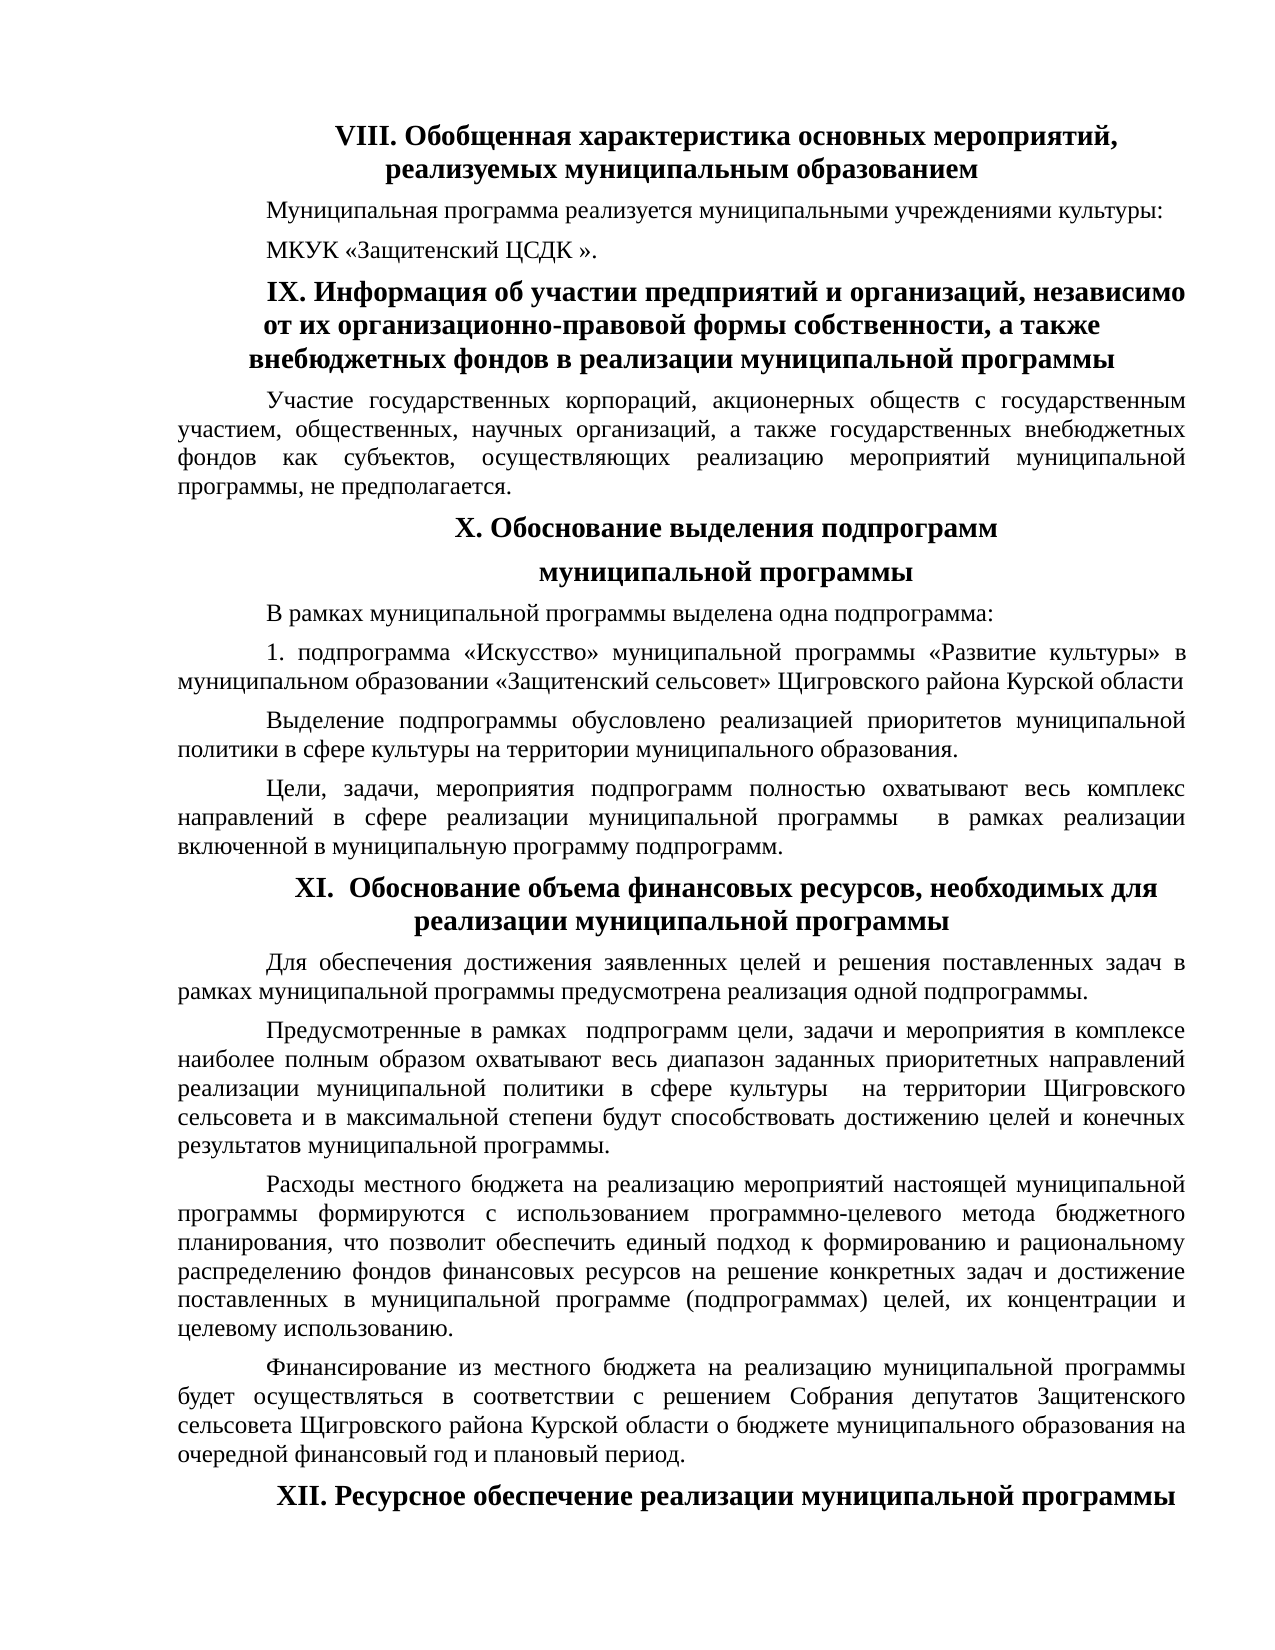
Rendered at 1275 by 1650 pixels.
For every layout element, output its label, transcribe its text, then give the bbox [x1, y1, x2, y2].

text Муниципальная программа реализуется муниципальными учреждениями культуры: [177, 196, 1186, 224]
text муниципальной программы [177, 554, 1186, 588]
text Предусмотренные в рамках подпрограмм цели, задачи и мероприятия в комплексе наиболее полным образом охватывают весь диапазон заданных приоритетных направлений реализации муниципальной политики в сфере культуры на территории Щигровского сельсовета и в максимальной степени будут способствовать достижению целей и конечных результатов муниципальной программы. [177, 1015, 1186, 1159]
text XII. Ресурсное обеспечение реализации муниципальной программы [177, 1478, 1186, 1511]
text X. Обоснование выделения подпрограмм [177, 510, 1186, 544]
text Финансирование из местного бюджета на реализацию муниципальной программы будет осуществляться в соответствии с решением Собрания депутатов Защитенского сельсовета Щигровского района Курской области о бюджете муниципального образования на очередной финансовый год и плановый период. [177, 1352, 1186, 1467]
text Для обеспечения достижения заявленных целей и решения поставленных задач в рамках муниципальной программы предусмотрена реализация одной подпрограммы. [177, 947, 1186, 1005]
text Расходы местного бюджета на реализацию мероприятий настоящей муниципальной программы формируются с использованием программно-целевого метода бюджетного планирования, что позволит обеспечить единый подход к формированию и рациональному распределению фондов финансовых ресурсов на решение конкретных задач и достижение поставленных в муниципальной программе (подпрограммах) целей, их концентрации и целевому использованию. [177, 1169, 1186, 1342]
text 1. подпрограмма «Искусство» муниципальной программы «Развитие культуры» в муниципальном образовании «Защитенский сельсовет» Щигровского района Курской области [177, 637, 1186, 695]
text Участие государственных корпораций, акционерных обществ с государственным участием, общественных, научных организаций, а также государственных внебюджетных фондов как субъектов, осуществляющих реализацию мероприятий муниципальной программы, не предполагается. [177, 385, 1186, 500]
text VIII. Обобщенная характеристика основных мероприятий, реализуемых муниципальным образованием [177, 118, 1186, 185]
text Выделение подпрограммы обусловлено реализацией приоритетов муниципальной политики в сфере культуры на территории муниципального образования. [177, 705, 1186, 763]
text В рамках муниципальной программы выделена одна подпрограмма: [177, 598, 1186, 627]
text МКУК «Защитенский ЦСДК ». [177, 235, 1186, 263]
text IX. Информация об участии предприятий и организаций, независимо от их организационно-правовой формы собственности, а также внебюджетных фондов в реализации муниципальной программы [177, 274, 1186, 374]
text XI. Обоснование объема финансовых ресурсов, необходимых для реализации муниципальной программы [177, 870, 1186, 937]
text Цели, задачи, мероприятия подпрограмм полностью охватывают весь комплекс направлений в сфере реализации муниципальной программы в рамках реализации включенной в муниципальную программу подпрограмм. [177, 773, 1186, 859]
